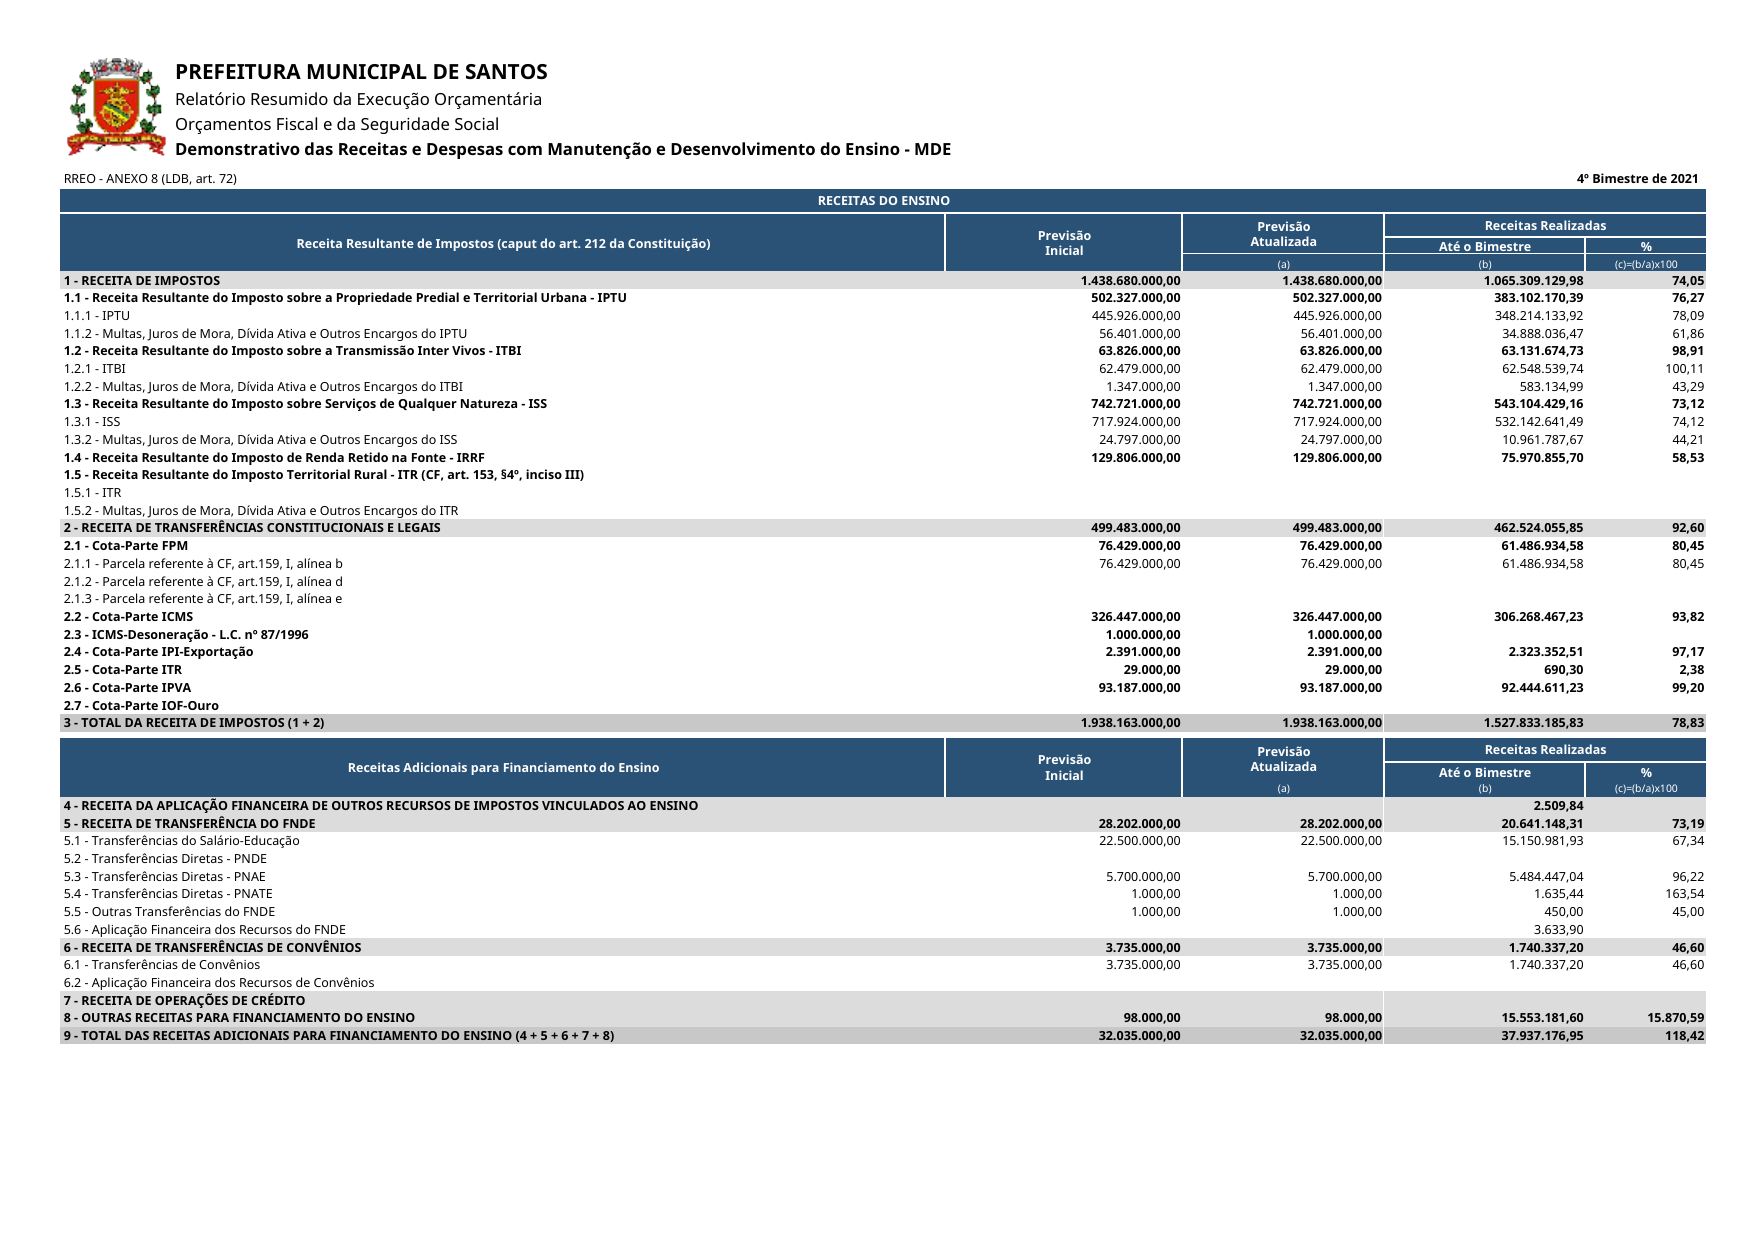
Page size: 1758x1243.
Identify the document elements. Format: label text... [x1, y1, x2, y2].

table_cell 7 - RECEITA DE OPERAÇÕES DE CRÉDITO [60, 991, 945, 1009]
table_cell 5.484.447,04 [1384, 868, 1585, 885]
table_cell 24.797.000,00 [1182, 431, 1383, 448]
table_cell 1.3.2 - Multas, Juros de Mora, Dívida Ativa e Outros Encargos do ISS [60, 431, 945, 448]
table_cell 742.721.000,00 [945, 395, 1182, 413]
table_cell [1585, 625, 1706, 643]
table_cell 62.479.000,00 [945, 360, 1182, 377]
table_cell 98.000,00 [945, 1009, 1182, 1027]
table_cell [945, 797, 1182, 814]
table_cell [1585, 501, 1706, 519]
table_cell Previsão Inicial [946, 214, 1181, 271]
table_cell 742.721.000,00 [1182, 395, 1383, 413]
table_cell 1.740.337,20 [1384, 938, 1585, 956]
table_cell [60, 732, 1706, 738]
table_cell [1384, 501, 1585, 519]
table_cell 15.150.981,93 [1384, 832, 1585, 850]
table_cell 34.888.036,47 [1384, 324, 1585, 342]
table_cell 32.035.000,00 [1182, 1027, 1383, 1044]
table_cell [1384, 625, 1585, 643]
table_cell 63.826.000,00 [1182, 342, 1383, 360]
table_cell 1.347.000,00 [1182, 378, 1383, 395]
table_cell [1384, 590, 1585, 608]
table_cell 1.1.2 - Multas, Juros de Mora, Dívida Ativa e Outros Encargos do IPTU [60, 324, 945, 342]
table_cell 1.2.2 - Multas, Juros de Mora, Dívida Ativa e Outros Encargos do ITBI [60, 378, 945, 395]
table_cell 1.5.2 - Multas, Juros de Mora, Dívida Ativa e Outros Encargos do ITR [60, 501, 945, 519]
table_cell [1384, 850, 1585, 867]
table_cell 9 - TOTAL DAS RECEITAS ADICIONAIS PARA FINANCIAMENTO DO ENSINO (4 + 5 + 6 + 7 + 8) [60, 1027, 945, 1044]
table_cell 96,22 [1585, 868, 1706, 885]
table_header [1575, 59, 1701, 78]
table_cell [1585, 484, 1706, 501]
table_cell 67,34 [1585, 832, 1706, 850]
table_cell 76,27 [1585, 289, 1706, 307]
table_cell 2.509,84 [1384, 797, 1585, 814]
table_cell 326.447.000,00 [1182, 608, 1383, 625]
table_cell 6.1 - Transferências de Convênios [60, 956, 945, 974]
table_cell 76.429.000,00 [945, 537, 1182, 554]
table_cell 3 - TOTAL DA RECEITA DE IMPOSTOS (1 + 2) [60, 714, 945, 732]
table_cell 1.4 - Receita Resultante do Imposto de Renda Retido na Fonte - IRRF [60, 448, 945, 466]
table_cell 32.035.000,00 [945, 1027, 1182, 1044]
table_cell 326.447.000,00 [945, 608, 1182, 625]
table_cell 75.970.855,70 [1384, 448, 1585, 466]
table_cell 2.1 - Cota-Parte FPM [60, 537, 945, 554]
table_cell [1585, 921, 1706, 938]
table_cell [1384, 991, 1585, 1009]
table_cell [1575, 79, 1701, 98]
table_cell (c)=(b/a)x100 [1586, 254, 1706, 271]
table_cell (a) [1183, 779, 1383, 797]
table_cell RECEITAS DO ENSINO [60, 189, 1706, 212]
table_cell [1182, 466, 1383, 484]
table_cell [1701, 170, 1706, 188]
table_cell [1384, 974, 1585, 991]
table_cell 76.429.000,00 [1182, 555, 1383, 572]
table_header [66, 59, 166, 160]
table_cell 28.202.000,00 [1182, 814, 1383, 832]
table_cell 63.826.000,00 [945, 342, 1182, 360]
table_cell 15.870,59 [1585, 1009, 1706, 1027]
table_cell Previsão Atualizada [1183, 214, 1383, 253]
table_header [140, 82, 153, 121]
table_cell 383.102.170,39 [1384, 289, 1585, 307]
table_cell 2 - RECEITA DE TRANSFERÊNCIAS CONSTITUCIONAIS E LEGAIS [60, 519, 945, 537]
table_cell 5.5 - Outras Transferências do FNDE [60, 903, 945, 921]
table_cell 5.6 - Aplicação Financeira dos Recursos do FNDE [60, 921, 945, 938]
table_cell 1.3.1 - ISS [60, 413, 945, 431]
table_cell [1182, 850, 1383, 867]
table_header [60, 59, 66, 170]
table_cell Até o Bimestre [1385, 763, 1584, 779]
table_cell [1384, 484, 1585, 501]
table_cell [1384, 466, 1585, 484]
table_cell 73,19 [1585, 814, 1706, 832]
table_cell 690,30 [1384, 661, 1585, 678]
table_cell [1585, 572, 1706, 590]
table_cell 76.429.000,00 [945, 555, 1182, 572]
table_cell 445.926.000,00 [1182, 307, 1383, 324]
table_cell 29.000,00 [1182, 661, 1383, 678]
table_cell [945, 850, 1182, 867]
table_cell 1.000,00 [945, 903, 1182, 921]
table_cell 1.3 - Receita Resultante do Imposto sobre Serviços de Qualquer Natureza - ISS [60, 395, 945, 413]
table_cell 502.327.000,00 [945, 289, 1182, 307]
table_header [134, 59, 166, 136]
table_cell [945, 974, 1182, 991]
table_cell 22.500.000,00 [945, 832, 1182, 850]
table_cell Relatório Resumido da Execução Orçamentária [172, 89, 1575, 113]
table_cell 22.500.000,00 [1182, 832, 1383, 850]
table_cell 80,45 [1585, 537, 1706, 554]
table_cell 2.1.2 - Parcela referente à CF, art.159, I, alínea d [60, 572, 945, 590]
table_cell 24.797.000,00 [945, 431, 1182, 448]
table_cell 92,60 [1585, 519, 1706, 537]
table_cell RREO - ANEXO 8 (LDB, art. 72) [60, 170, 1503, 187]
table_cell 1.2.1 - ITBI [60, 360, 945, 377]
table_cell (b) [1385, 779, 1584, 797]
table_cell [1182, 921, 1383, 938]
table_cell 5.3 - Transferências Diretas - PNAE [60, 868, 945, 885]
table_cell 1.740.337,20 [1384, 956, 1585, 974]
table_cell 3.735.000,00 [945, 956, 1182, 974]
table_cell 3.633,90 [1384, 921, 1585, 938]
table_cell 3.735.000,00 [945, 938, 1182, 956]
table_cell 2,38 [1585, 661, 1706, 678]
table_cell 118,42 [1585, 1027, 1706, 1044]
table_cell [1182, 484, 1383, 501]
table_cell 2.323.352,51 [1384, 643, 1585, 661]
table_cell [1503, 170, 1510, 188]
table_cell [1575, 98, 1701, 113]
table_cell 98.000,00 [1182, 1009, 1383, 1027]
table_cell 5.1 - Transferências do Salário-Educação [60, 832, 945, 850]
table_cell [1182, 696, 1383, 714]
table_cell 63.131.674,73 [1384, 342, 1585, 360]
table_header [166, 59, 172, 170]
table_cell 2.4 - Cota-Parte IPI-Exportação [60, 643, 945, 661]
table_cell [1701, 89, 1706, 113]
table_cell 1.938.163.000,00 [945, 714, 1182, 732]
table_cell 5 - RECEITA DE TRANSFERÊNCIA DO FNDE [60, 814, 945, 832]
table_cell 532.142.641,49 [1384, 413, 1585, 431]
table_cell 8 - OUTRAS RECEITAS PARA FINANCIAMENTO DO ENSINO [60, 1009, 945, 1027]
table_cell 74,12 [1585, 413, 1706, 431]
table_cell 1.000.000,00 [945, 625, 1182, 643]
table_cell 1.1.1 - IPTU [60, 307, 945, 324]
table_cell [1585, 991, 1706, 1009]
table_cell [945, 590, 1182, 608]
table_cell 5.4 - Transferências Diretas - PNATE [60, 885, 945, 903]
table_cell 93.187.000,00 [945, 679, 1182, 696]
table_cell 1 - RECEITA DE IMPOSTOS [60, 271, 945, 289]
table_cell 129.806.000,00 [945, 448, 1182, 466]
table_cell 499.483.000,00 [1182, 519, 1383, 537]
table_cell 2.1.1 - Parcela referente à CF, art.159, I, alínea b [60, 555, 945, 572]
table_cell [1585, 466, 1706, 484]
table_cell 1.1 - Receita Resultante do Imposto sobre a Propriedade Predial e Territorial Urbana - IPTU [60, 289, 945, 307]
table_cell 99,20 [1585, 679, 1706, 696]
table_cell 3.735.000,00 [1182, 956, 1383, 974]
table_cell 58,53 [1585, 448, 1706, 466]
table_cell [1182, 501, 1383, 519]
table_cell Receita Resultante de Impostos (caput do art. 212 da Constituição) [60, 214, 944, 271]
table_cell 4 - RECEITA DA APLICAÇÃO FINANCEIRA DE OUTROS RECURSOS DE IMPOSTOS VINCULADOS AO ENSINO [60, 797, 945, 814]
table_cell 1.065.309.129,98 [1384, 271, 1585, 289]
table_cell Previsão Inicial [946, 738, 1181, 797]
table_cell [1182, 991, 1383, 1009]
table_header [131, 124, 141, 132]
table_cell [945, 501, 1182, 519]
table_header [80, 83, 92, 122]
table_cell [945, 991, 1182, 1009]
table_cell (b) [1385, 254, 1584, 271]
table_cell 717.924.000,00 [1182, 413, 1383, 431]
table_cell [1585, 974, 1706, 991]
table_cell [945, 921, 1182, 938]
table_cell 43,29 [1585, 378, 1706, 395]
table_cell 1.5.1 - ITR [60, 484, 945, 501]
table_cell 61.486.934,58 [1384, 555, 1585, 572]
table_cell 163,54 [1585, 885, 1706, 903]
table_cell [1384, 572, 1585, 590]
table_cell 2.391.000,00 [1182, 643, 1383, 661]
table_cell Orçamentos Fiscal e da Seguridade Social [172, 114, 1706, 138]
table_cell [1182, 590, 1383, 608]
table_cell 28.202.000,00 [945, 814, 1182, 832]
table_cell 73,12 [1585, 395, 1706, 413]
table_cell [1585, 850, 1706, 867]
table_cell 5.700.000,00 [945, 868, 1182, 885]
table_cell 29.000,00 [945, 661, 1182, 678]
table_cell [172, 164, 1706, 170]
table_cell 56.401.000,00 [1182, 324, 1383, 342]
table_cell 98,91 [1585, 342, 1706, 360]
table_cell 4º Bimestre de 2021 [1510, 170, 1701, 188]
table_cell [1182, 797, 1383, 814]
table_cell 502.327.000,00 [1182, 289, 1383, 307]
table_cell [945, 572, 1182, 590]
table_cell 62.479.000,00 [1182, 360, 1383, 377]
table_cell (a) [1183, 254, 1383, 271]
table_cell 1.438.680.000,00 [1182, 271, 1383, 289]
table_cell Até o Bimestre [1385, 238, 1584, 253]
table_cell 46,60 [1585, 938, 1706, 956]
table_cell [945, 696, 1182, 714]
table_cell 46,60 [1585, 956, 1706, 974]
table_cell % [1586, 238, 1706, 253]
table_cell [1182, 572, 1383, 590]
table_cell 1.635,44 [1384, 885, 1585, 903]
table_cell 717.924.000,00 [945, 413, 1182, 431]
table_cell 6.2 - Aplicação Financeira dos Recursos de Convênios [60, 974, 945, 991]
table_cell 1.527.833.185,83 [1384, 714, 1585, 732]
table_cell 499.483.000,00 [945, 519, 1182, 537]
table_cell 1.000,00 [1182, 885, 1383, 903]
table_cell [945, 484, 1182, 501]
table_cell Receitas Realizadas [1385, 214, 1706, 236]
table_cell (c)=(b/a)x100 [1586, 779, 1706, 797]
table_cell 1.438.680.000,00 [945, 271, 1182, 289]
table_cell 450,00 [1384, 903, 1585, 921]
table_cell [1182, 974, 1383, 991]
table_cell 44,21 [1585, 431, 1706, 448]
table_cell 2.6 - Cota-Parte IPVA [60, 679, 945, 696]
table_cell 56.401.000,00 [945, 324, 1182, 342]
table_cell 1.2 - Receita Resultante do Imposto sobre a Transmissão Inter Vivos - ITBI [60, 342, 945, 360]
table_cell [1585, 590, 1706, 608]
table_cell 2.7 - Cota-Parte IOF-Ouro [60, 696, 945, 714]
table_cell 45,00 [1585, 903, 1706, 921]
table_cell [1585, 797, 1706, 814]
table_cell 74,05 [1585, 271, 1706, 289]
table_cell % [1586, 763, 1706, 779]
table_cell 1.347.000,00 [945, 378, 1182, 395]
table_cell 543.104.429,16 [1384, 395, 1585, 413]
table_cell 80,45 [1585, 555, 1706, 572]
table_header [1701, 59, 1706, 88]
table_cell 1.000,00 [945, 885, 1182, 903]
table_cell 5.2 - Transferências Diretas - PNDE [60, 850, 945, 867]
table_cell 100,11 [1585, 360, 1706, 377]
table_header [91, 124, 102, 132]
table_cell 129.806.000,00 [1182, 448, 1383, 466]
table_cell 78,83 [1585, 714, 1706, 732]
table_header PREFEITURA MUNICIPAL DE SANTOS [172, 59, 1575, 88]
table_cell 78,09 [1585, 307, 1706, 324]
table_cell 61,86 [1585, 324, 1706, 342]
table_cell 6 - RECEITA DE TRANSFERÊNCIAS DE CONVÊNIOS [60, 938, 945, 956]
table_cell [945, 466, 1182, 484]
table_cell 62.548.539,74 [1384, 360, 1585, 377]
table_cell 2.391.000,00 [945, 643, 1182, 661]
table_cell 61.486.934,58 [1384, 537, 1585, 554]
table_cell 1.938.163.000,00 [1182, 714, 1383, 732]
table_cell 2.3 - ICMS-Desoneração - L.C. nº 87/1996 [60, 625, 945, 643]
table_cell 2.2 - Cota-Parte ICMS [60, 608, 945, 625]
table_cell 93,82 [1585, 608, 1706, 625]
table_cell Previsão Atualizada [1183, 738, 1383, 779]
table_cell 1.000,00 [1182, 903, 1383, 921]
table_cell Demonstrativo das Receitas e Despesas com Manutenção e Desenvolvimento do Ensino - MDE [172, 139, 1706, 163]
table_cell [1585, 696, 1706, 714]
table_cell 2.5 - Cota-Parte ITR [60, 661, 945, 678]
table_cell 348.214.133,92 [1384, 307, 1585, 324]
table_cell 583.134,99 [1384, 378, 1585, 395]
table_cell 1.000.000,00 [1182, 625, 1383, 643]
table_cell 15.553.181,60 [1384, 1009, 1585, 1027]
table_cell 37.937.176,95 [1384, 1027, 1585, 1044]
table_cell 92.444.611,23 [1384, 679, 1585, 696]
table_cell 5.700.000,00 [1182, 868, 1383, 885]
table_cell 20.641.148,31 [1384, 814, 1585, 832]
table_cell 445.926.000,00 [945, 307, 1182, 324]
table_cell [66, 160, 166, 170]
table_cell 93.187.000,00 [1182, 679, 1383, 696]
table_cell 97,17 [1585, 643, 1706, 661]
table_cell 1.5 - Receita Resultante do Imposto Territorial Rural - ITR (CF, art. 153, §4º, inciso III) [60, 466, 945, 484]
table_cell 2.1.3 - Parcela referente à CF, art.159, I, alínea e [60, 590, 945, 608]
table_cell 306.268.467,23 [1384, 608, 1585, 625]
table_cell [1384, 696, 1585, 714]
table_cell Receitas Adicionais para Financiamento do Ensino [60, 738, 944, 797]
table_cell 76.429.000,00 [1182, 537, 1383, 554]
table_cell 462.524.055,85 [1384, 519, 1585, 537]
table_cell 10.961.787,67 [1384, 431, 1585, 448]
table_cell 3.735.000,00 [1182, 938, 1383, 956]
table_cell Receitas Realizadas [1385, 738, 1706, 761]
